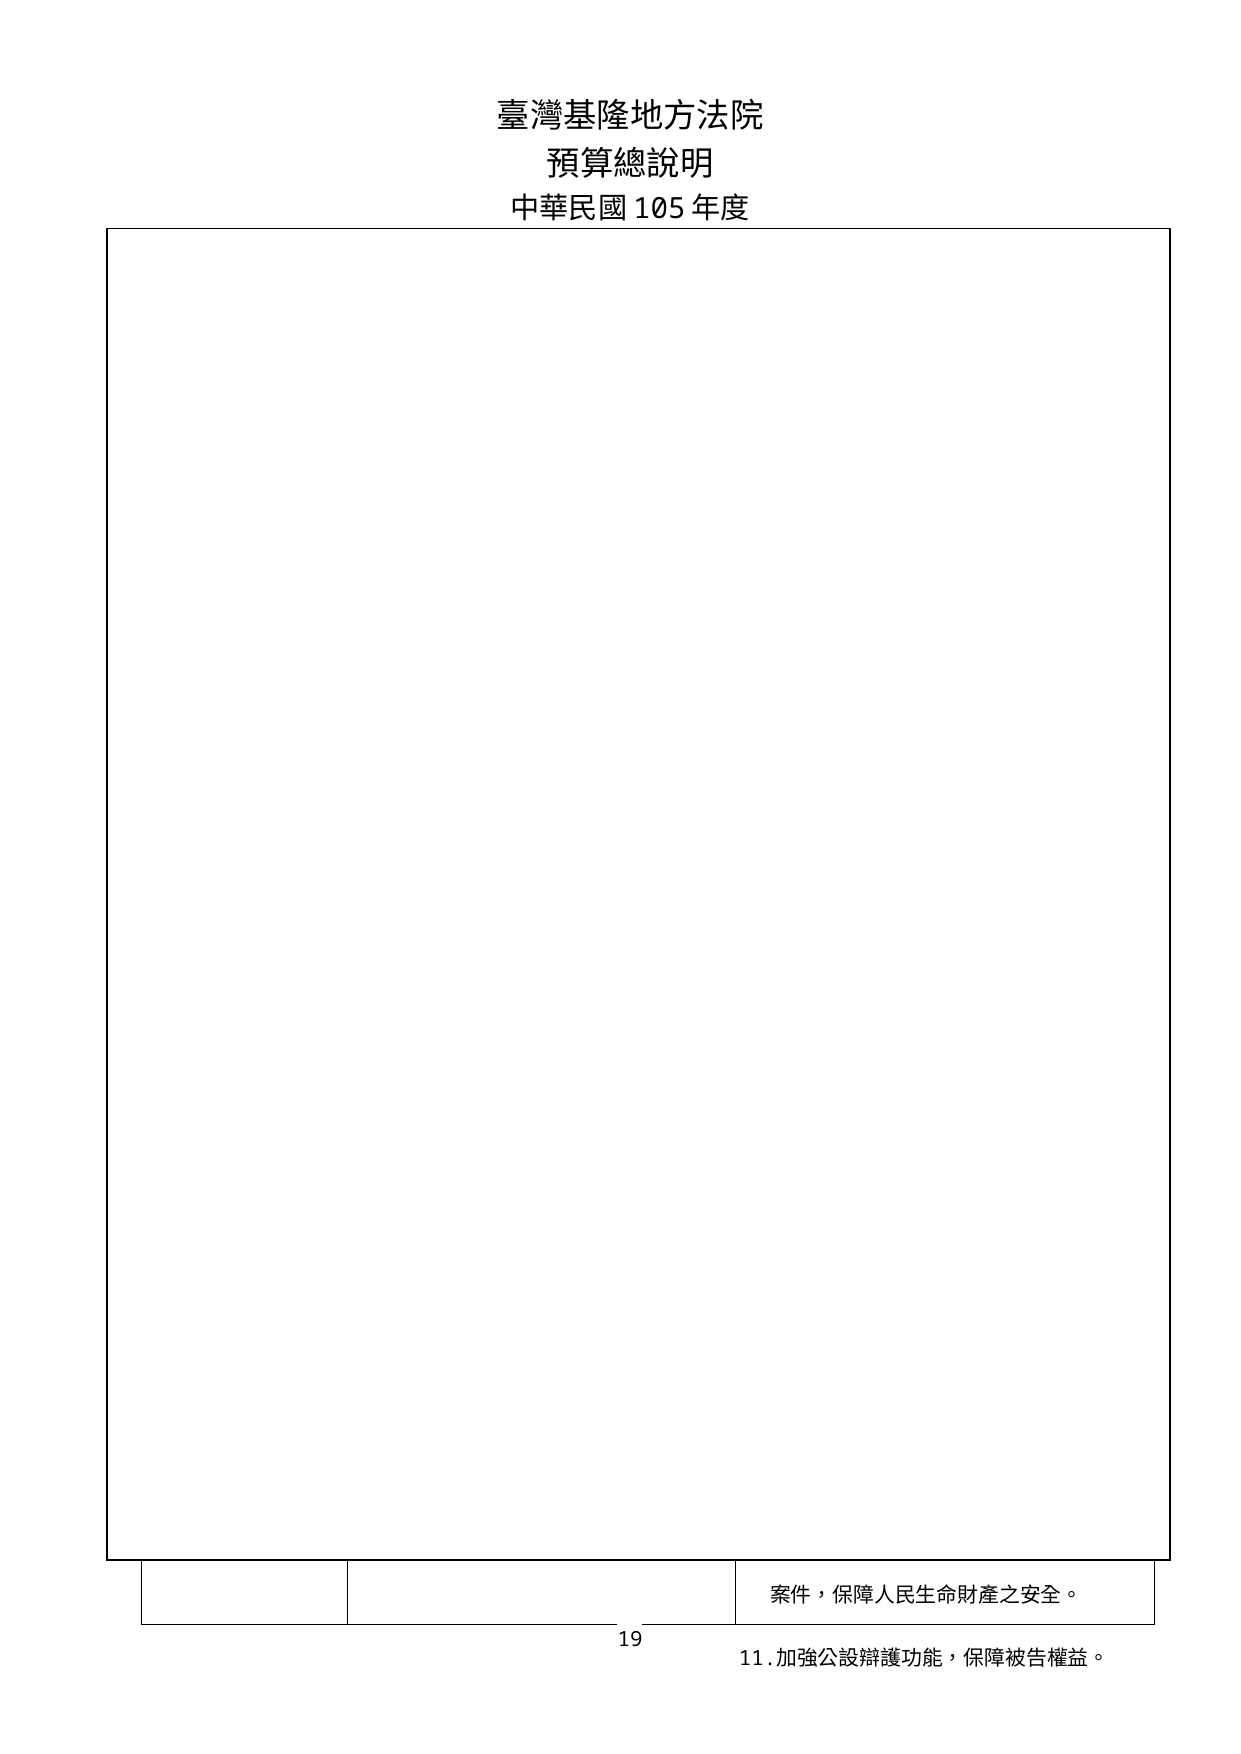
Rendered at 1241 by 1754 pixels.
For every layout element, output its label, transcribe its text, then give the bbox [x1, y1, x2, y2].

table_cell 1.厲行考核，嚴明獎懲，維護優良司法風紀。 2.督促法官審理案件，事前詳閱卷證，瞭解案情，詳細問案，妥速審結，裁判力求公平、公正，提昇裁判品質及辦案績效。 3.加強追查假冒司法人員名義招搖撞騙事件，以維司法信譽。 4.提倡正當娛樂，舉辦文康活動，踐行行政革新指示，建立勤儉、守法、自強精神。 5.繼續貫徹四大公開實施綱領之規定，促進同仁合作和諧，發揮團隊精神。 6.加強考核增進審判功能、加強業務檢查提高工作效率、加強公文稽催，力求迅速確實。 7.有爭議之法律問題即召開法律座談會，溝通法律見解。 8.促進檔案開放與運用，發揮檔案功能。 9.加強公有財產管理，定期檢修維護。 10.實施司法志工制度，加強訴訟輔導，繼續午間無休息訴訟輔導、法律諮詢服務。 11.積極儲訓電腦作業人才，配合推動司法業務資訊化。 12.當庭支給證人日旅費，以符便民措施。 13.繼續研究改進推行便民、禮民措施。 14.繼續實現司法為民的理念。 1.提高民刑事審判績效及提昇裁判品質，以提高上訴維持率。 2.妥適辦理重大民刑事案件，發揮合議審判功能。 3.提高辦案速度，防制遲延案件之發生。 4.妥適處理國家賠償事件、勞資爭議事件，以保障人民權益、維護勞工權益。 5.加強家事事件處理，達成家庭祥和幸福。 6.推動訴訟中移付調解制度。 7.提高辦理民事執行績效，保障債權人權益。 8.從嚴從速審理，妥慎量刑，遏阻竊盜及贓物犯罪。 9.加強審理妨害商標等犯罪案件，維護國家 經濟發展。 10.依法妥速審理違反槍砲彈藥刀械管制條例案件，保障人民生命財產之安全。 11.加強公設辯護功能，保障被告權益。 12.慎重羈押，保障人權。 13.積極清理通緝案件，減少通緝人數。 [736, 1561, 1154, 1624]
table_cell 1.厲行考核獎懲，樹立優良司法風紀。 2.營造法官獨立審判空間，使之切實做到公平、公正、毋枉毋縱。 3.預防追查破壞司法信譽事件。 4.厲行行政革新指示。 5.推行四大公開。 6.研究發展、管制考核、業務檢查、公文稽催。 7.舉行法律座談會、召開庭務會議，溝通法律見解。 8.配合檔案法實施，健全檔案管理。 9.加強公有財產管理。 10.賡續辦理單一窗口聯合服務業務，辦理各項便民服務講習會，持續提昇服務品質；並加強宣導，以期利用各項便民措施。 11.賡續推展法庭科技及審判紀錄電腦化，並加強資訊管理。 12.推廣法律知識，宣導正確法治觀念，厚植法治基礎。 13.推行司法革新，實現司法平民化、社會化、專業化目標。 1.提高民刑事辦案維持率。 2.提高民刑事辦案結案速度。 3.加強事實審法院認定事實之功能。 4.妥速辦理重大民事案件。 5.慎密辦理重大刑事案件。 6.清理(防制)民刑事遲延案件。 7.加強調解和解制度。 8.妥適辦理國家賠償事件、勞資爭議事件。 9.加強家事法庭之功能及貫徹家庭暴力防治法之民事保護令制度。 10.提高辦理民事執行績效。 11.有效防制竊盜及贓物犯罪。 12.防制妨害商標等犯罪及違反槍砲彈藥 刀械管制條例。 13.加強公設辯護功能。 14.慎重羈押被告。 15.清理通緝案件。 16.加強緩刑宣告之適用。 [348, 1561, 735, 1624]
table_cell 一般行政 審判業務 [142, 1561, 347, 1624]
